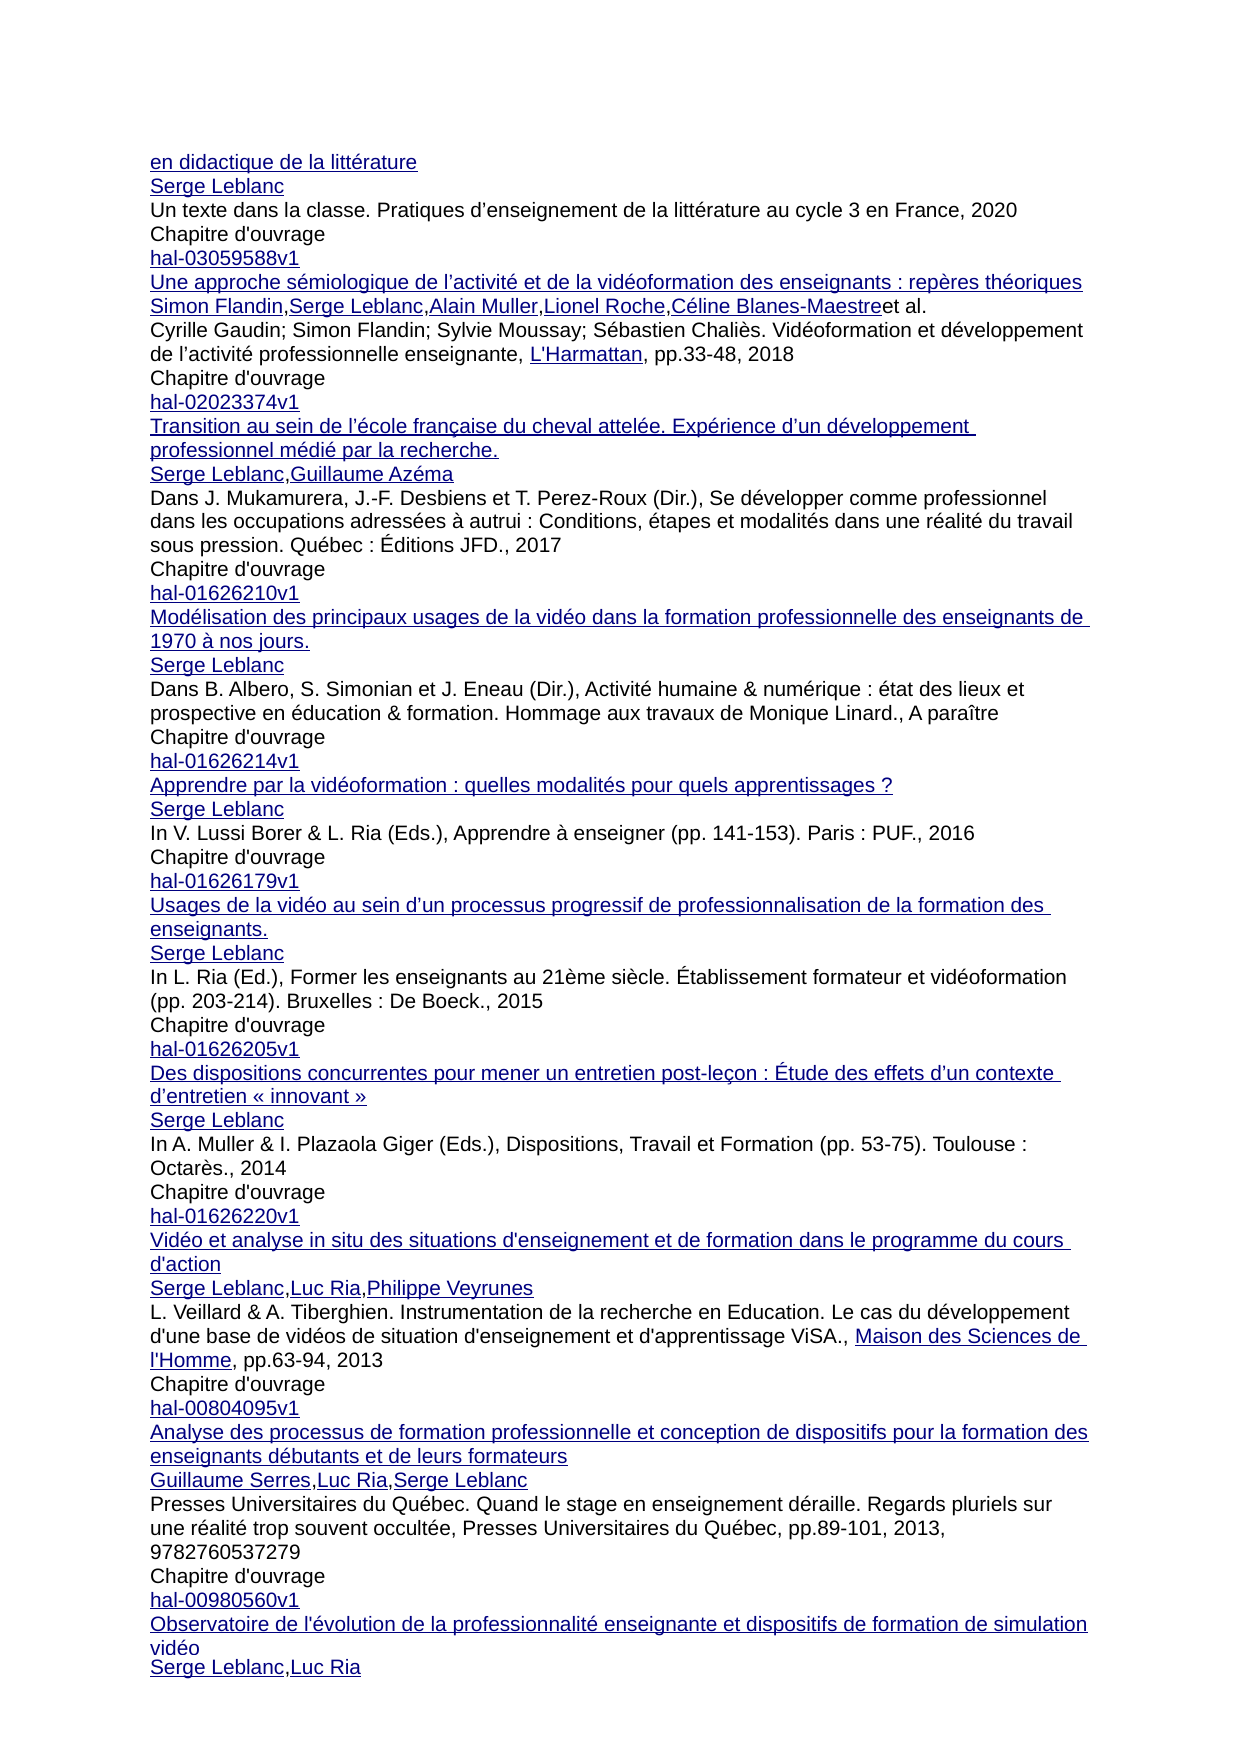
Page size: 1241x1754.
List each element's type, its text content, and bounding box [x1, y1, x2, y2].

table_cell Conclusion 1 : Appropriation d’une méthodologie d’entretien innovante1 par un collectif de chercheurs en didactique de la littérature Serge Leblanc Un texte dans la classe. Pratiques d’enseignement de la littérature au cycle 3 en France, 2020 Chapitre d'ouvrage hal-03059588v1 [150, 150, 1090, 270]
table_cell Vidéo et analyse in situ des situations d'enseignement et de formation dans le programme du cours d'action Serge Leblanc,Luc Ria,Philippe Veyrunes L. Veillard & A. Tiberghien. Instrumentation de la recherche en Education. Le cas du développement d'une base de vidéos de situation d'enseignement et d'apprentissage ViSA., Maison des Sciences de l'Homme, pp.63-94, 2013 Chapitre d'ouvrage hal-00804095v1 [150, 1228, 1090, 1420]
table_cell Modélisation des principaux usages de la vidéo dans la formation professionnelle des enseignants de [150, 605, 1090, 626]
table_cell Des dispositions concurrentes pour mener un entretien post-leçon : Étude des effets d’un contexte d’entretien « innovant » Serge Leblanc In A. Muller & I. Plazaola Giger (Eds.), Dispositions, Travail et Formation (pp. 53-75). Toulouse : Octarès., 2014 Chapitre d'ouvrage hal-01626220v1 [150, 1060, 1090, 1228]
table_cell Observatoire de l'évolution de la professionnalité enseignante et dispositifs de formation de simulation vidéo Serge Leblanc,Luc Ria [150, 1611, 1090, 1679]
table_cell Transition au sein de l’école française du cheval attelée. Expérience d’un développement professionnel médié par la recherche. Serge Leblanc,Guillaume Azéma Dans J. Mukamurera, J.-F. Desbiens et T. Perez-Roux (Dir.), Se développer comme professionnel dans les occupations adressées à autrui : Conditions, étapes et modalités dans une réalité du travail sous pression. Québec : Éditions JFD., 2017 Chapitre d'ouvrage hal-01626210v1 [150, 414, 1090, 605]
table_cell Analyse des processus de formation professionnelle et conception de dispositifs pour la formation des enseignants débutants et de leurs formateurs Guillaume Serres,Luc Ria,Serge Leblanc Presses Universitaires du Québec. Quand le stage en enseignement déraille. Regards pluriels sur une réalité trop souvent occultée, Presses Universitaires du Québec, pp.89-101, 2013, 9782760537279 Chapitre d'ouvrage hal-00980560v1 [150, 1420, 1090, 1611]
table_cell Usages de la vidéo au sein d’un processus progressif de professionnalisation de la formation des enseignants. Serge Leblanc In L. Ria (Ed.), Former les enseignants au 21ème siècle. Établissement formateur et vidéoformation (pp. 203-214). Bruxelles : De Boeck., 2015 Chapitre d'ouvrage hal-01626205v1 [150, 893, 1090, 1060]
table_cell Une approche sémiologique de l’activité et de la vidéoformation des enseignants : repères théoriques Simon Flandin,Serge Leblanc,Alain Muller,Lionel Roche,Céline Blanes-Maestreet al. Cyrille Gaudin; Simon Flandin; Sylvie Moussay; Sébastien Chaliès. Vidéoformation et développement de l’activité professionnelle enseignante, L'Harmattan, pp.33-48, 2018 Chapitre d'ouvrage hal-02023374v1 [150, 270, 1090, 413]
table_cell 1970 à nos jours. Serge Leblanc Dans B. Albero, S. Simonian et J. Eneau (Dir.), Activité humaine & numérique : état des lieux et prospective en éducation & formation. Hommage aux travaux de Monique Linard., A paraître Chapitre d'ouvrage hal-01626214v1 [150, 627, 1090, 773]
table_cell Apprendre par la vidéoformation : quelles modalités pour quels apprentissages ? Serge Leblanc In V. Lussi Borer & L. Ria (Eds.), Apprendre à enseigner (pp. 141-153). Paris : PUF., 2016 Chapitre d'ouvrage hal-01626179v1 [150, 773, 1090, 893]
